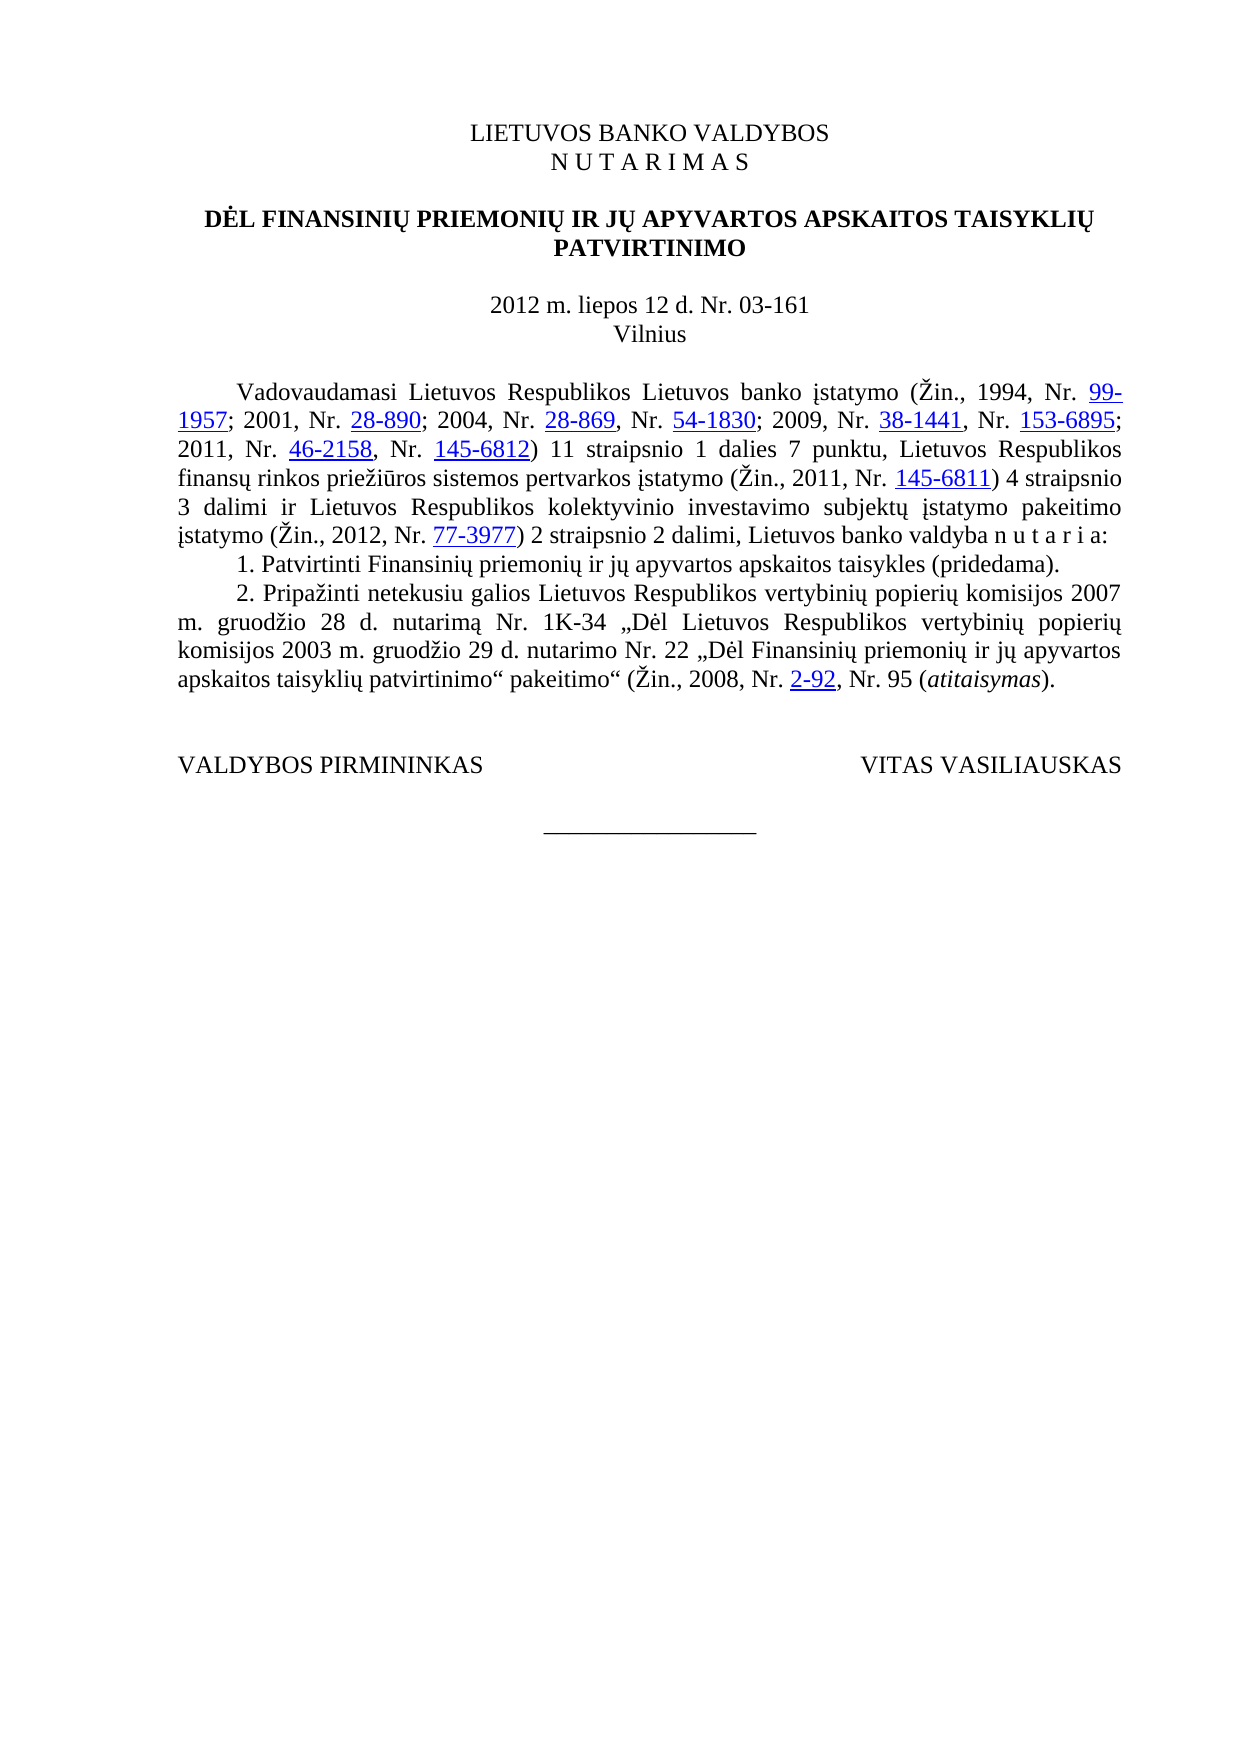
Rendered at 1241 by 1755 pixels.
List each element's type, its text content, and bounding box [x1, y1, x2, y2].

text Vadovaudamasi Lietuvos Respublikos Lietuvos banko įstatymo (Žin., 1994, Nr. 99-1957; 2001, Nr. 28-890; 2004, Nr. 28-869, Nr. 54-1830; 2009, Nr. 38-1441, Nr. 153-6895; 2011, Nr. 46-2158, Nr. 145-6812) 11 straipsnio 1 dalies 7 punktu, Lietuvos Respublikos finansų rinkos priežiūros sistemos pertvarkos įstatymo (Žin., 2011, Nr. 145-6811) 4 straipsnio 3 dalimi ir Lietuvos Respublikos kolektyvinio investavimo subjektų įstatymo pakeitimo įstatymo (Žin., 2012, Nr. 77-3977) 2 straipsnio 2 dalimi, Lietuvos banko valdyba n u t a r i a: [177, 377, 1122, 549]
text LIETUVOS BANKO VALDYBOS [177, 118, 1122, 147]
text Valdybos pirmininkas Vitas Vasiliauskas [177, 751, 1122, 779]
text 2. Pripažinti netekusiu galios Lietuvos Respublikos vertybinių popierių komisijos 2007 m. gruodžio 28 d. nutarimą Nr. 1K-34 „Dėl Lietuvos Respublikos vertybinių popierių komisijos 2003 m. gruodžio 29 d. nutarimo Nr. 22 „Dėl Finansinių priemonių ir jų apyvartos apskaitos taisyklių patvirtinimo“ pakeitimo“ (Žin., 2008, Nr. 2-92, Nr. 95 (atitaisymas). [177, 578, 1122, 693]
text DĖL Finansinių priemonių ir jų apyvartos apskaitos taisyklių patvirtinimo [177, 204, 1122, 262]
text Vilnius [177, 319, 1122, 348]
text 2012 m. liepos 12 d. Nr. 03-161 [177, 291, 1122, 319]
text N U T A R I M A S [177, 147, 1122, 176]
text _________________ [177, 808, 1122, 837]
text 1. Patvirtinti Finansinių priemonių ir jų apyvartos apskaitos taisykles (pridedama). [177, 549, 1122, 578]
